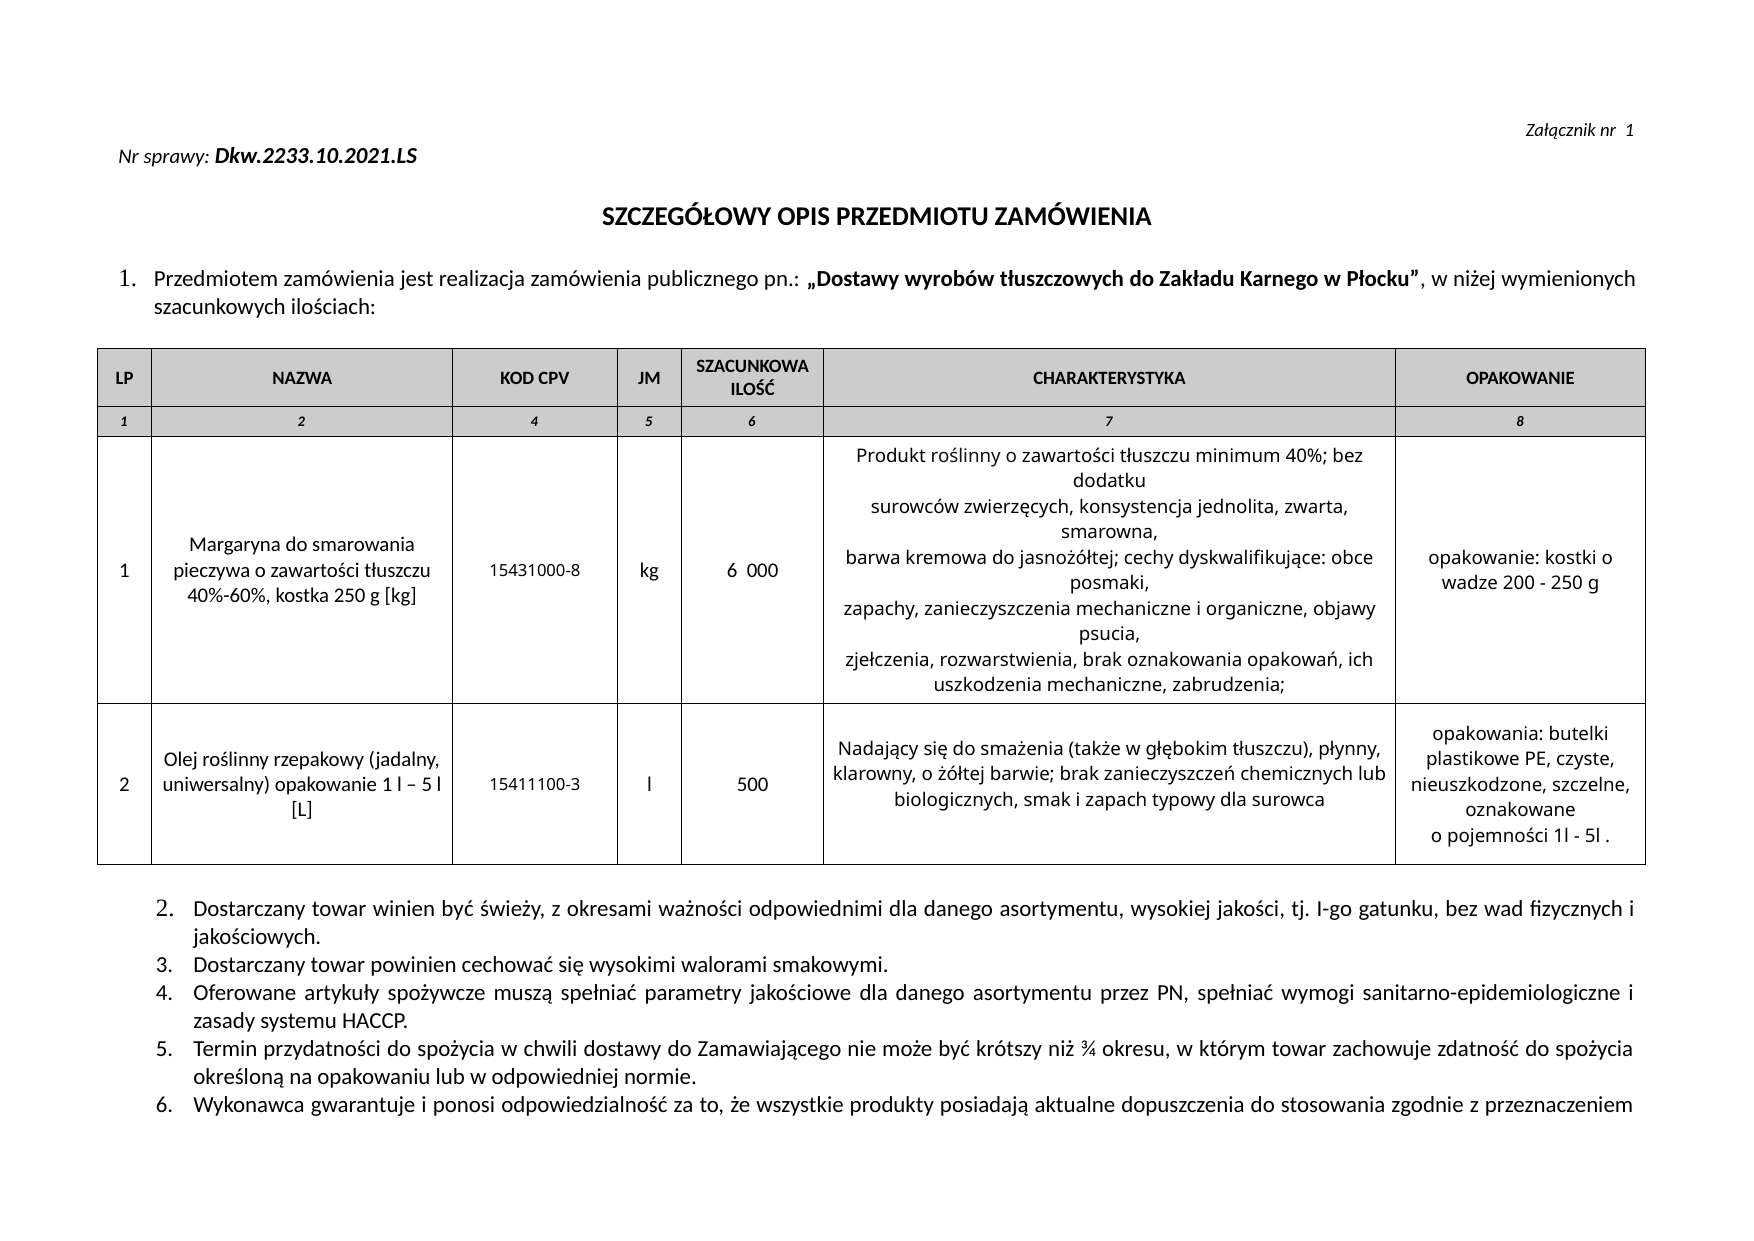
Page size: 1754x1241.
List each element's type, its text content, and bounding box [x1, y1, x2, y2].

table_header KOD CPV [453, 349, 617, 406]
table_header JM [618, 349, 681, 406]
table_cell Olej roślinny rzepakowy (jadalny, uniwersalny) opakowanie 1 l – 5 l [L] [152, 704, 452, 864]
table_cell l [618, 704, 681, 864]
table_cell 6 000 [682, 437, 823, 703]
table_cell 2 [98, 704, 151, 864]
list Przedmiotem zamówienia jest realizacja zamówienia publicznego pn.: „Dostawy wyrobów tłuszczowych do Zakładu Karnego w Płocku”, w niżej wymienionych szacunkowych ilościach: [118, 263, 1636, 320]
table_header OPAKOWANIE [1396, 349, 1645, 406]
table_cell 500 [682, 704, 823, 864]
table_cell Nadający się do smażenia (także w głębokim tłuszczu), płynny, klarowny, o żółtej barwie; brak zanieczyszczeń chemicznych lub biologicznych, smak i zapach typowy dla surowca [824, 704, 1395, 864]
text SZCZEGÓŁOWY OPIS PRZEDMIOTU ZAMÓWIENIA [118, 199, 1636, 233]
table_header CHARAKTERYSTYKA [824, 349, 1395, 406]
table_cell 2 [152, 407, 452, 436]
table_cell 15431000-8 [453, 437, 617, 703]
list Wykonawca gwarantuje i ponosi odpowiedzialność za to, że wszystkie produkty posiadają aktualne dopuszczenia do stosowania zgodnie z przeznaczeniem [156, 1090, 1636, 1118]
table_cell kg [618, 437, 681, 703]
list Oferowane artykuły spożywcze muszą spełniać parametry jakościowe dla danego asortymentu przez PN, spełniać wymogi sanitarno-epidemiologiczne i zasady systemu HACCP. [156, 978, 1636, 1034]
table_header LP [98, 349, 151, 406]
table_cell 15411100-3 [453, 704, 617, 864]
table_header NAZWA [152, 349, 452, 406]
table_cell 5 [618, 407, 681, 436]
table_cell 7 [824, 407, 1395, 436]
table_cell 8 [1396, 407, 1645, 436]
table_cell 4 [453, 407, 617, 436]
table_cell opakowanie: kostki o wadze 200 - 250 g [1396, 437, 1645, 703]
table_cell opakowania: butelki plastikowe PE, czyste, nieuszkodzone, szczelne, oznakowane o pojemności 1l - 5l . [1396, 704, 1645, 864]
list Dostarczany towar powinien cechować się wysokimi walorami smakowymi. [156, 950, 1636, 978]
table_cell Margaryna do smarowania pieczywa o zawartości tłuszczu 40%-60%, kostka 250 g [kg] [152, 437, 452, 703]
text Załącznik nr 1 [118, 118, 1636, 141]
text Nr sprawy: Dkw.2233.10.2021.LS [118, 141, 1636, 169]
table_cell 1 [98, 437, 151, 703]
table_cell 1 [98, 407, 151, 436]
list Termin przydatności do spożycia w chwili dostawy do Zamawiającego nie może być krótszy niż ¾ okresu, w którym towar zachowuje zdatność do spożycia określoną na opakowaniu lub w odpowiedniej normie. [156, 1034, 1636, 1090]
table_header SZACUNKOWA ILOŚĆ [682, 349, 823, 406]
list Dostarczany towar winien być świeży, z okresami ważności odpowiednimi dla danego asortymentu, wysokiej jakości, tj. I-go gatunku, bez wad fizycznych i jakościowych. [156, 893, 1636, 950]
table_cell Produkt roślinny o zawartości tłuszczu minimum 40%; bez dodatku surowców zwierzęcych, konsystencja jednolita, zwarta, smarowna, barwa kremowa do jasnożółtej; cechy dyskwalifikujące: obce posmaki, zapachy, zanieczyszczenia mechaniczne i organiczne, objawy psucia, zjełczenia, rozwarstwienia, brak oznakowania opakowań, ich uszkodzenia mechaniczne, zabrudzenia; [824, 437, 1395, 703]
table_cell 6 [682, 407, 823, 436]
